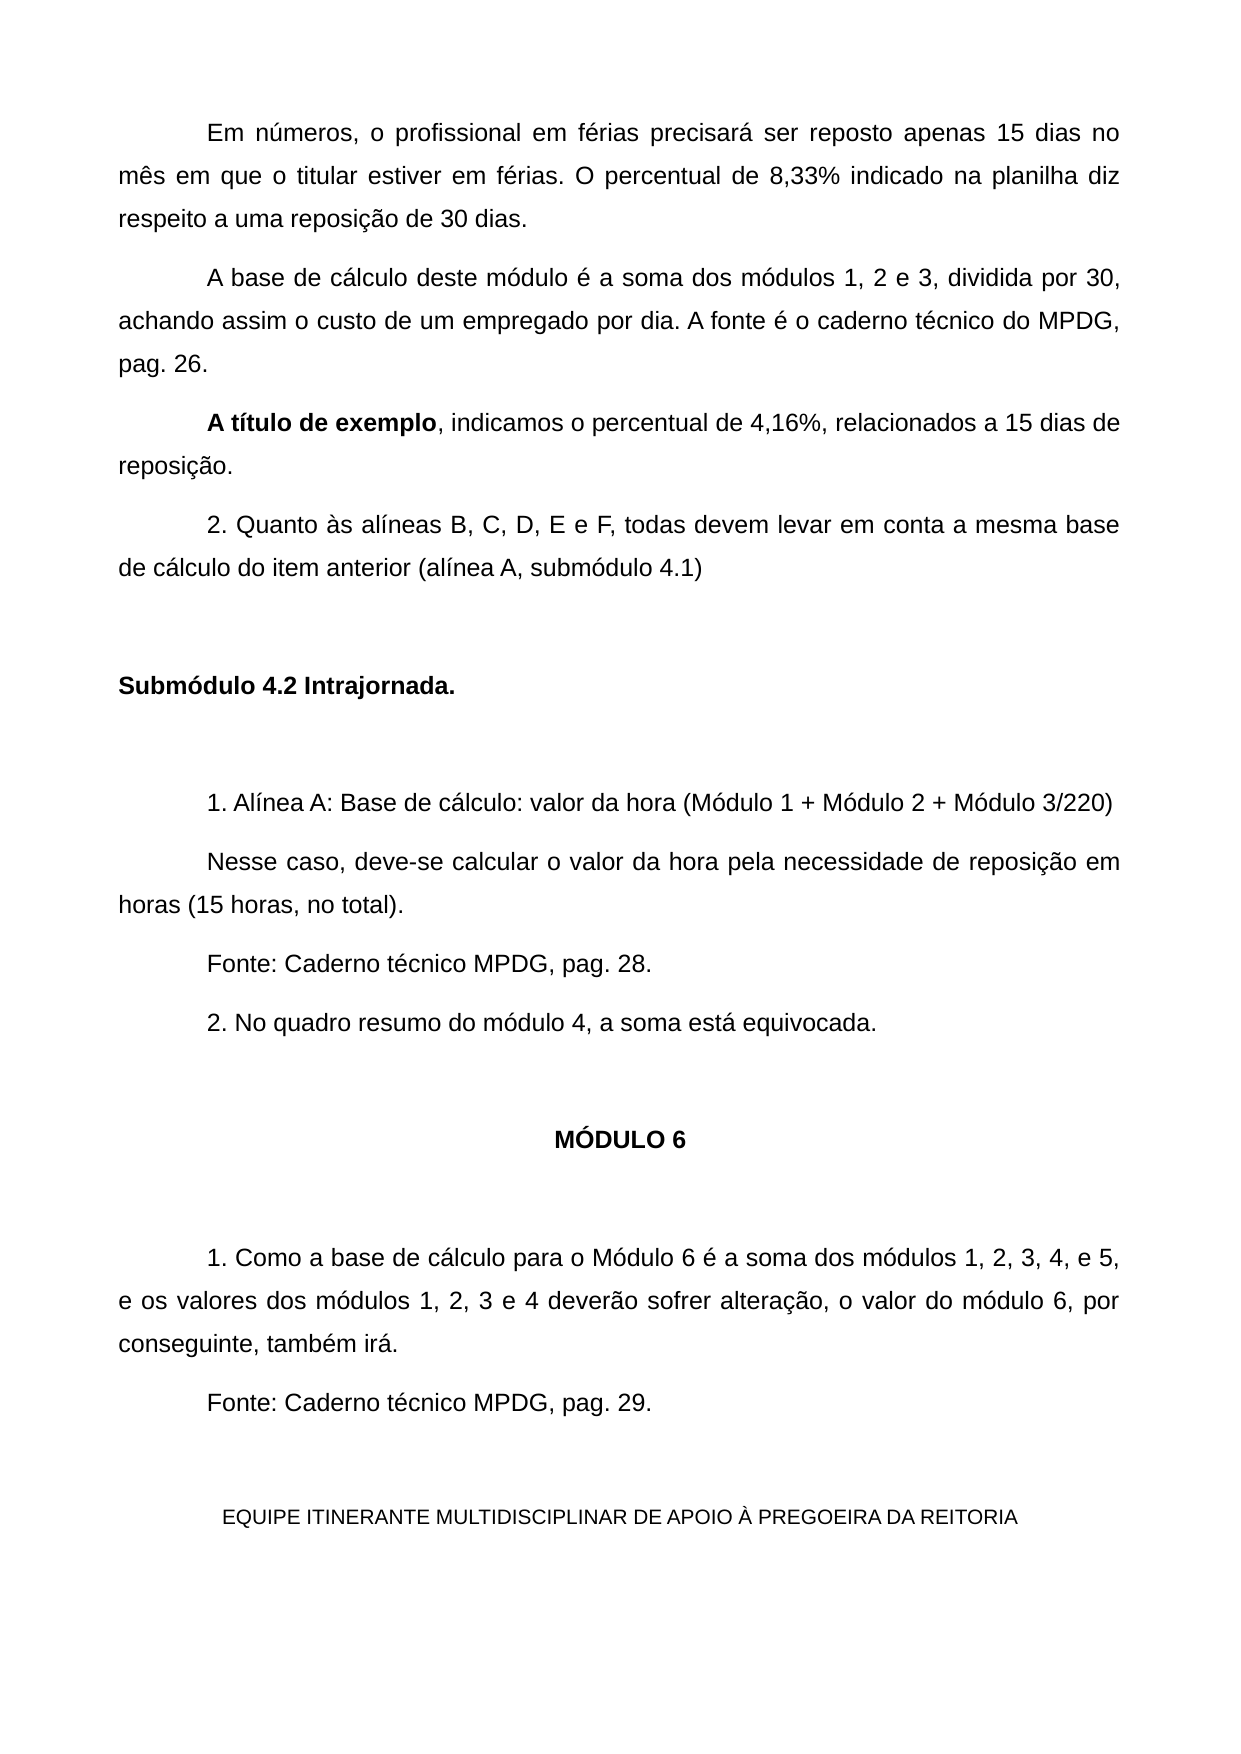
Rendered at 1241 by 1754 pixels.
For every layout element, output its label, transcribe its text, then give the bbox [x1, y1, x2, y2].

text Em números, o profissional em férias precisará ser reposto apenas 15 dias no mês em que o titular estiver em férias. O percentual de 8,33% indicado na planilha diz respeito a uma reposição de 30 dias. [118, 118, 1122, 233]
text Submódulo 4.2 Intrajornada. [118, 671, 1122, 699]
text MÓDULO 6 [118, 1125, 1122, 1154]
text EQUIPE ITINERANTE MULTIDISCIPLINAR DE APOIO À PREGOEIRA DA REITORIA [118, 1505, 1122, 1529]
text 2. Quanto às alíneas B, C, D, E e F, todas devem levar em conta a mesma base de cálculo do item anterior (alínea A, submódulo 4.1) [118, 510, 1122, 582]
text Nesse caso, deve-se calcular o valor da hora pela necessidade de reposição em horas (15 horas, no total). [118, 847, 1122, 919]
text A base de cálculo deste módulo é a soma dos módulos 1, 2 e 3, dividida por 30, achando assim o custo de um empregado por dia. A fonte é o caderno técnico do MPDG, pag. 26. [118, 263, 1122, 378]
text 1. Como a base de cálculo para o Módulo 6 é a soma dos módulos 1, 2, 3, 4, e 5, e os valores dos módulos 1, 2, 3 e 4 deverão sofrer alteração, o valor do módulo 6, por conseguinte, também irá. [118, 1242, 1122, 1357]
text Fonte: Caderno técnico MPDG, pag. 29. [118, 1387, 1122, 1416]
text 1. Alínea A: Base de cálculo: valor da hora (Módulo 1 + Módulo 2 + Módulo 3/220) [118, 788, 1122, 817]
text 2. No quadro resumo do módulo 4, a soma está equivocada. [118, 1007, 1122, 1036]
text Fonte: Caderno técnico MPDG, pag. 28. [118, 949, 1122, 977]
text A título de exemplo, indicamos o percentual de 4,16%, relacionados a 15 dias de reposição. [118, 408, 1122, 480]
